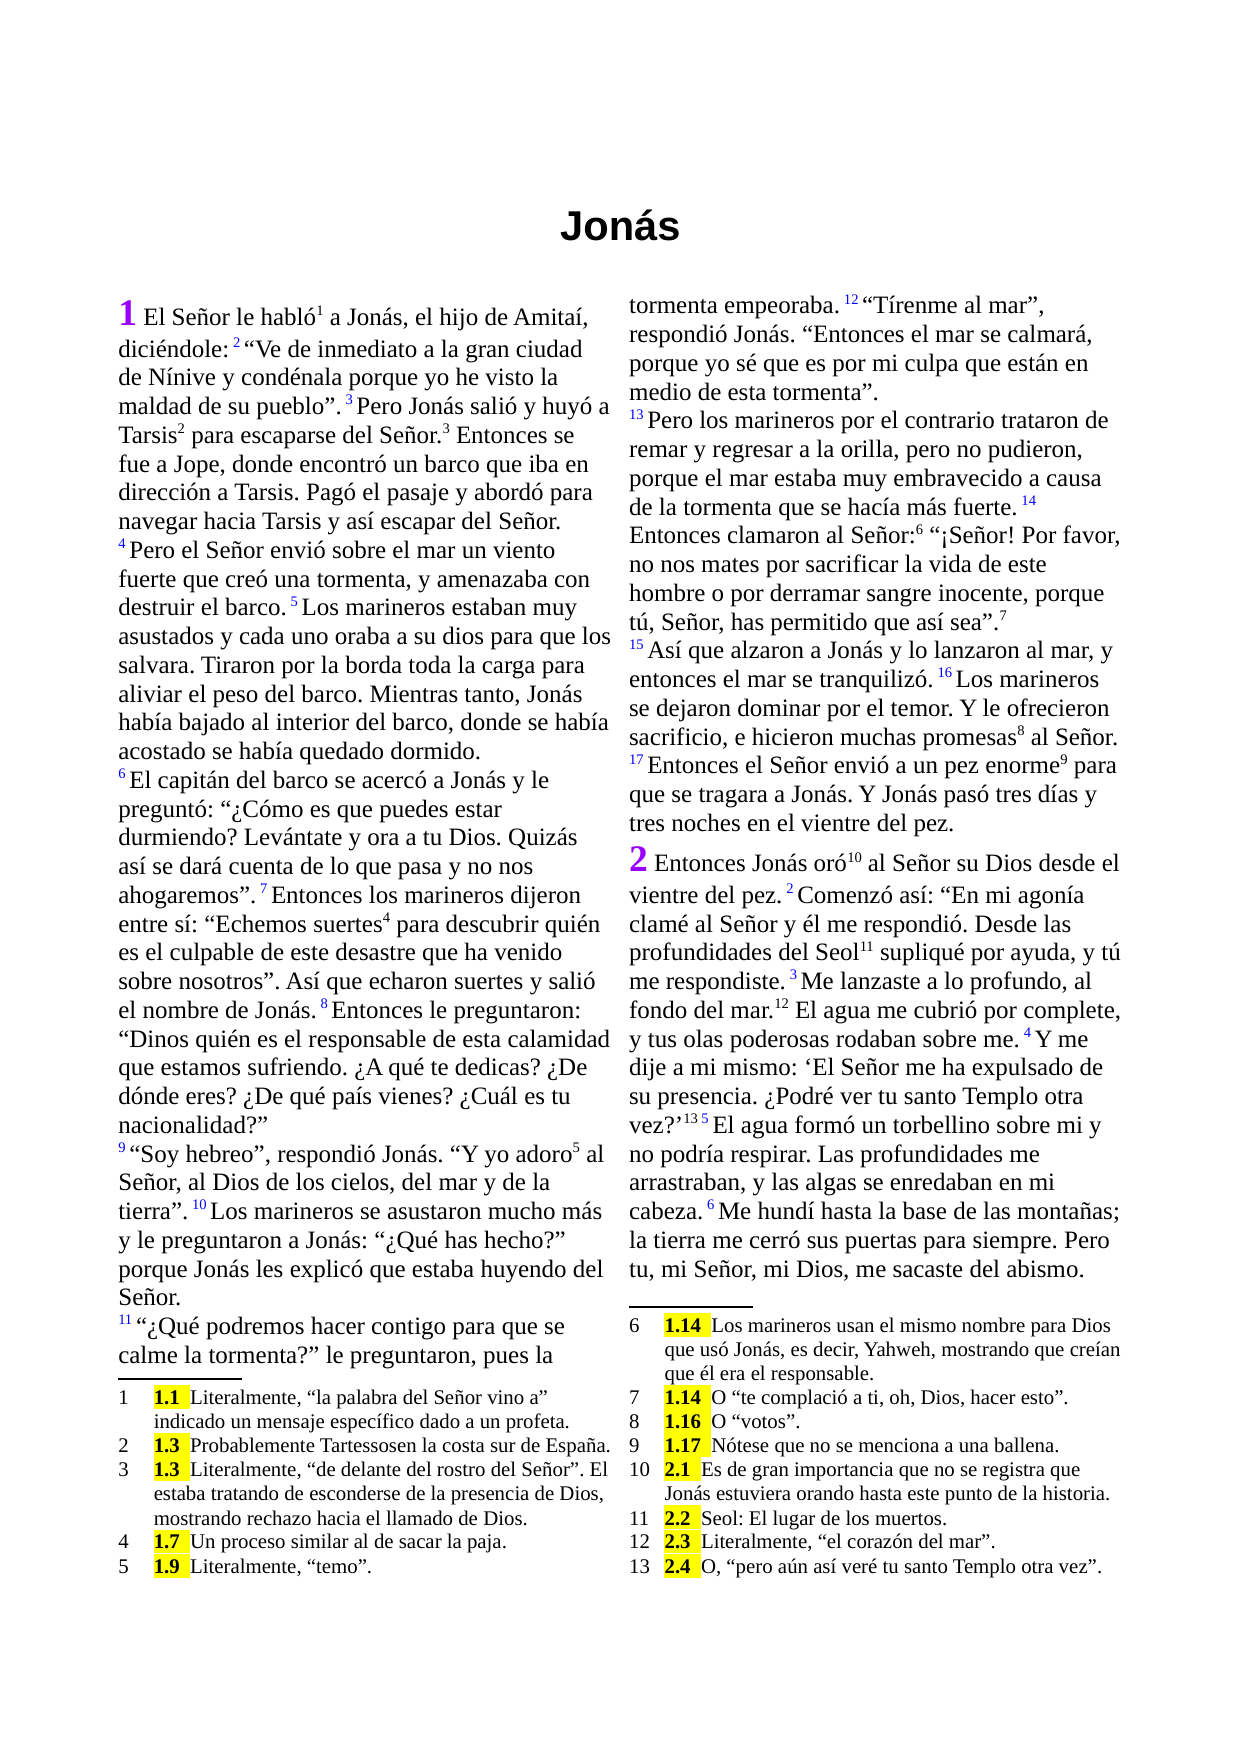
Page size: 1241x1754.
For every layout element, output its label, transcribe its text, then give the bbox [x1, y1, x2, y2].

text 1 El Señor le habló a Jonás, el hijo de Amitaí, diciéndole: 2 “Ve de inmediato a la gran ciudad de Nínive y condénala porque yo he visto la maldad de su pueblo”. 3 Pero Jonás salió y huyó a Tarsis para escaparse del Señor. Entonces se fue a Jope, donde encontró un barco que iba en dirección a Tarsis. Pagó el pasaje y abordó para navegar hacia Tarsis y así escapar del Señor. [118, 291, 611, 535]
text 15 Así que alzaron a Jonás y lo lanzaron al mar, y entonces el mar se tranquilizó. 16 Los marineros se dejaron dominar por el temor. Y le ofrecieron sacrificio, e hicieron muchas promesas al Señor. 17 Entonces el Señor envió a un pez enorme para que se tragara a Jonás. Y Jonás pasó tres días y tres noches en el vientre del pez. [629, 636, 1122, 837]
text 1.14 O “te complació a ti, oh, Dios, hacer esto”. [711, 1385, 1122, 1409]
text 1.9 Literalmente, “temo”. [118, 1553, 611, 1578]
text 2.2 Seol: El lugar de los muertos. [629, 1505, 664, 1529]
text 2.4 O, “pero aún así veré tu santo Templo otra vez”. [629, 1553, 1122, 1578]
text 1.16 O “votos”. [629, 1409, 664, 1433]
text 1.16 O “votos”. [711, 1409, 1122, 1433]
text 1.3 Probablemente Tartessosen la costa sur de España. [190, 1433, 611, 1457]
text 2.3 Literalmente, “el corazón del mar”. [629, 1529, 1122, 1553]
text 1.3 Literalmente, “de delante del rostro del Señor”. El estaba tratando de esconderse de la presencia de Dios, mostrando rechazo hacia el llamado de Dios. [118, 1457, 611, 1529]
text tormenta empeoraba. 12 “Tírenme al mar”, respondió Jonás. “Entonces el mar se calmará, porque yo sé que es por mi culpa que están en medio de esta tormenta”. [629, 291, 1122, 406]
text 1.17 Nótese que no se menciona a una ballena. [711, 1433, 1122, 1457]
text 9 “Soy hebreo”, respondió Jonás. “Y yo adoro al Señor, al Dios de los cielos, del mar y de la tierra”. 10 Los marineros se asustaron mucho más y le preguntaron a Jonás: “¿Qué has hecho?” porque Jonás les explicó que estaba huyendo del Señor. [118, 1139, 611, 1311]
text 2.1 Es de gran importancia que no se registra que Jonás estuviera orando hasta este punto de la historia. [629, 1457, 1122, 1505]
text 1.7 Un proceso similar al de sacar la paja. [118, 1529, 611, 1553]
text 4 Pero el Señor envió sobre el mar un viento fuerte que creó una tormenta, y amenazaba con destruir el barco. 5 Los marineros estaban muy asustados y cada uno oraba a su dios para que los salvara. Tiraron por la borda toda la carga para aliviar el peso del barco. Mientras tanto, Jonás había bajado al interior del barco, donde se había acostado se había quedado dormido. [118, 535, 611, 765]
text 1.14 Los marineros usan el mismo nombre para Dios que usó Jonás, es decir, Yahweh, mostrando que creían que él era el responsable. [629, 1313, 1122, 1385]
title Jonás [118, 201, 1122, 249]
text 13 Pero los marineros por el contrario trataron de remar y regresar a la orilla, pero no pudieron, porque el mar estaba muy embravecido a causa de la tormenta que se hacía más fuerte. 14 Entonces clamaron al Señor: “¡Señor! Por favor, no nos mates por sacrificar la vida de este hombre o por derramar sangre inocente, porque tú, Señor, has permitido que así sea”. [629, 406, 1122, 636]
text 2 Entonces Jonás oró al Señor su Dios desde el vientre del pez. 2 Comenzó así: “En mi agonía clamé al Señor y él me respondió. Desde las profundidades del Seol supliqué por ayuda, y tú me respondiste. 3 Me lanzaste a lo profundo, al fondo del mar. El agua me cubrió por complete, y tus olas poderosas rodaban sobre me. 4 Y me dije a mi mismo: ‘El Señor me ha expulsado de su presencia. ¿Podré ver tu santo Templo otra vez?’ 5 El agua formó un torbellino sobre mi y no podría respirar. Las profundidades me arrastraban, y las algas se enredaban en mi cabeza. 6 Me hundí hasta la base de las montañas; la tierra me cerró sus puertas para siempre. Pero tu, mi Señor, mi Dios, me sacaste del abismo. [629, 837, 1122, 1282]
text 11 “¿Qué podremos hacer contigo para que se calme la tormenta?” le preguntaron, pues la [118, 1311, 611, 1369]
text 1.1 Literalmente, “la palabra del Señor vino a” indicado un mensaje específico dado a un profeta. [118, 1385, 611, 1433]
text 2.2 Seol: El lugar de los muertos. [701, 1505, 1122, 1529]
text 6 El capitán del barco se acercó a Jonás y le preguntó: “¿Cómo es que puedes estar durmiendo? Levántate y ora a tu Dios. Quizás así se dará cuenta de lo que pasa y no nos ahogaremos”. 7 Entonces los marineros dijeron entre sí: “Echemos suertes para descubrir quién es el culpable de este desastre que ha venido sobre nosotros”. Así que echaron suertes y salió el nombre de Jonás. 8 Entonces le preguntaron: “Dinos quién es el responsable de esta calamidad que estamos sufriendo. ¿A qué te dedicas? ¿De dónde eres? ¿De qué país vienes? ¿Cuál es tu nacionalidad?” [118, 765, 611, 1139]
